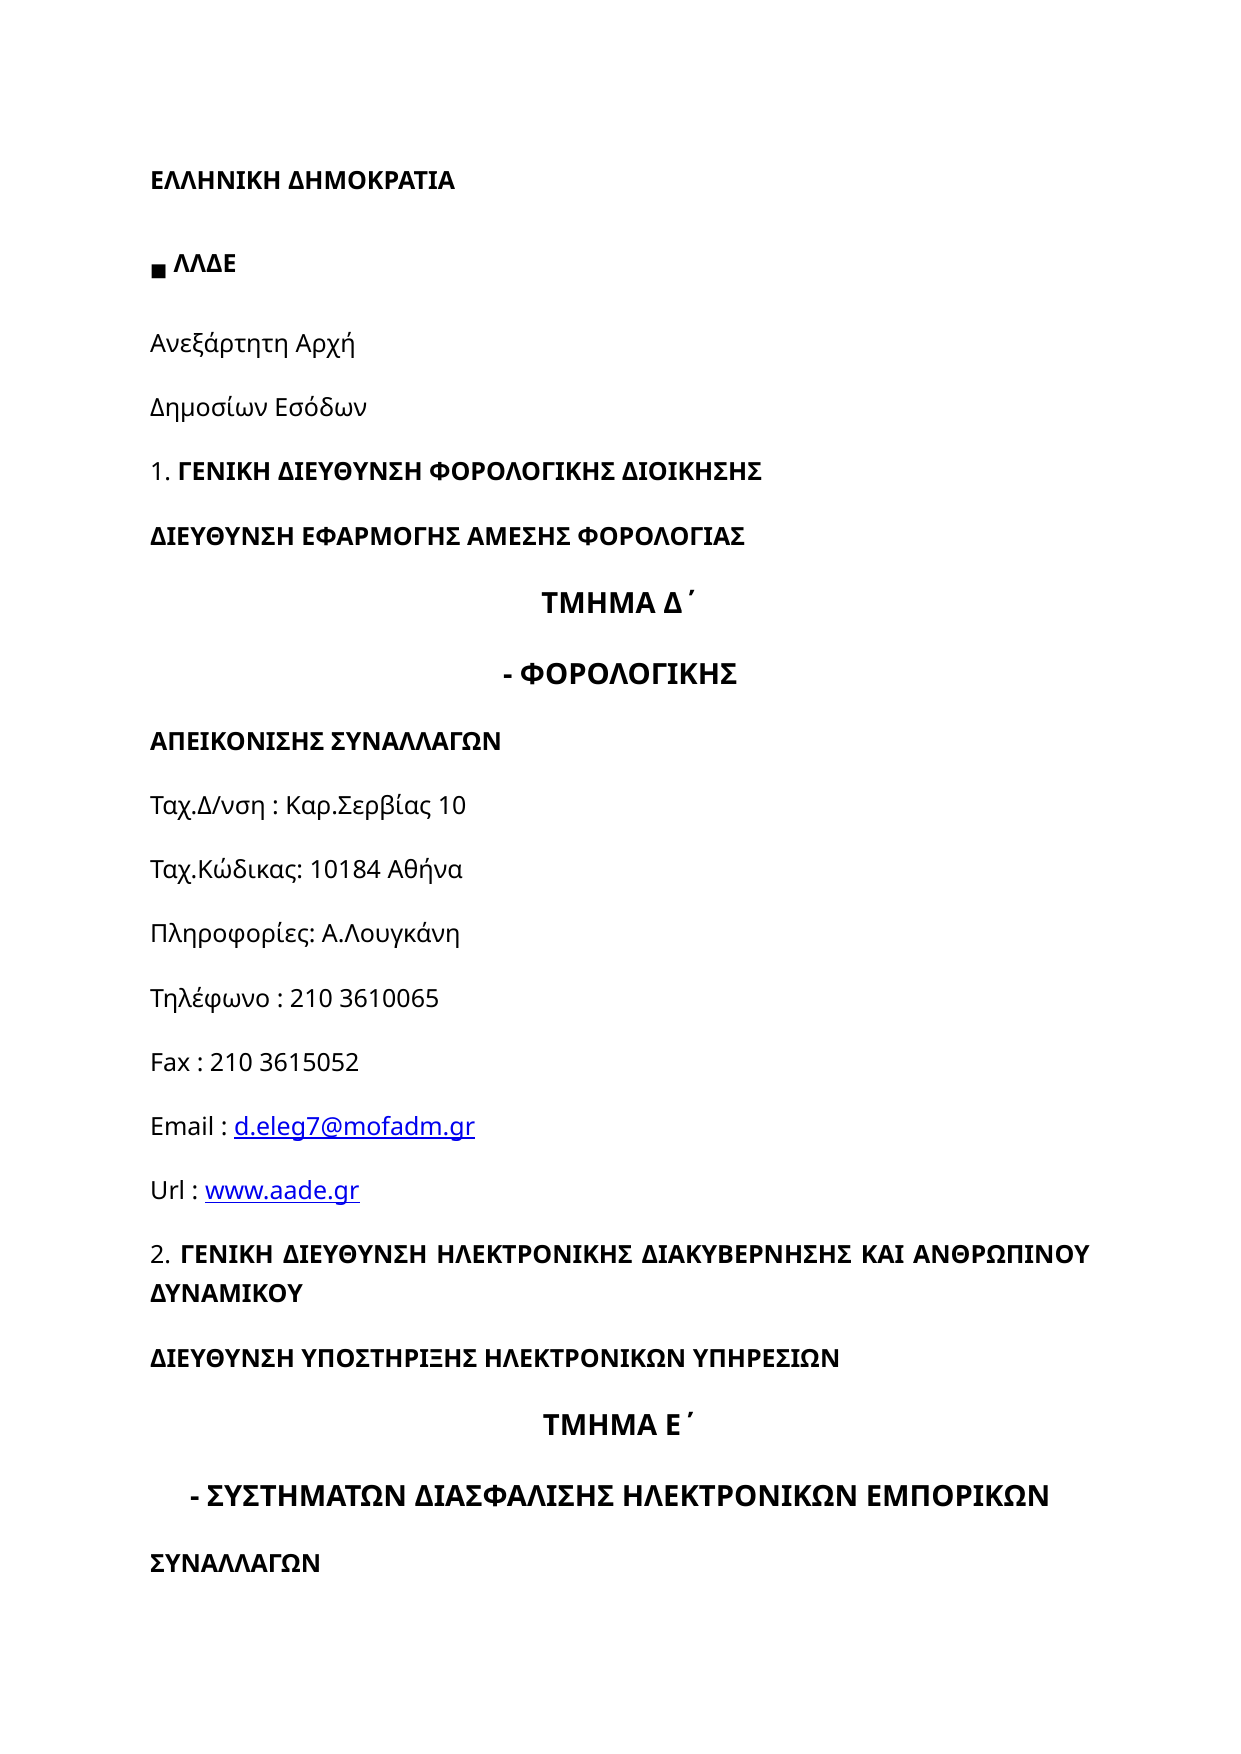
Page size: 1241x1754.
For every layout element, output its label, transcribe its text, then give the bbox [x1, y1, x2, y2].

text Ταχ.Δ/νση : Καρ.Σερβίας 10 [150, 788, 1090, 822]
text Ταχ.Κώδικας: 10184 Αθήνα [150, 852, 1090, 886]
text ΣΥΝΑΛΛΑΓΩΝ [150, 1546, 1090, 1580]
text Πληροφορίες: Α.Λουγκάνη [150, 916, 1090, 950]
text Url : www.aade.gr [150, 1173, 1090, 1207]
subtitle ΤΜΗΜΑ Δ΄ [150, 582, 1090, 622]
text 1. ΓΕΝΙΚΗ ΔΙΕΥΘΥΝΣΗ ΦΟΡΟΛΟΓΙΚΗΣ ΔΙΟΙΚΗΣΗΣ [150, 454, 1090, 488]
title ■ ΛΛΔΕ [150, 239, 1090, 282]
text Δημοσίων Εσόδων [150, 390, 1090, 424]
text Ανεξάρτητη Αρχή [150, 326, 1090, 360]
text Fax : 210 3615052 [150, 1044, 1090, 1078]
text 2. ΓΕΝΙΚΗ ΔΙΕΥΘΥΝΣΗ ΗΛΕΚΤΡΟΝΙΚΗΣ ΔΙΑΚΥΒΕΡΝΗΣΗΣ ΚΑΙ ΑΝΘΡΩΠΙΝΟΥ ΔΥΝΑΜΙΚΟΥ [150, 1237, 1090, 1310]
text ΔΙΕΥΘΥΝΣΗ ΕΦΑΡΜΟΓΗΣ ΑΜΕΣΗΣ ΦΟΡΟΛΟΓΙΑΣ [150, 518, 1090, 552]
text ΔΙΕΥΘΥΝΣΗ ΥΠΟΣΤΗΡΙΞΗΣ ΗΛΕΚΤΡΟΝΙΚΩΝ ΥΠΗΡΕΣΙΩΝ [150, 1340, 1090, 1374]
subtitle - ΦΟΡΟΛΟΓΙΚΗΣ [150, 653, 1090, 693]
subtitle ΤΜΗΜΑ Ε΄ [150, 1404, 1090, 1444]
text Τηλέφωνο : 210 3610065 [150, 980, 1090, 1014]
text Email : d.eleg7@mofadm.gr [150, 1108, 1090, 1143]
title ΕΛΛΗΝΙΚΗ ΔΗΜΟΚΡΑΤΙΑ [150, 162, 1090, 197]
text ΑΠΕΙΚΟΝΙΣΗΣ ΣΥΝΑΛΛΑΓΩΝ [150, 723, 1090, 758]
subtitle - ΣΥΣΤΗΜΑΤΩΝ ΔΙΑΣΦΑΛΙΣΗΣ ΗΛΕΚΤΡΟΝΙΚΩΝ ΕΜΠΟΡΙΚΩΝ [150, 1475, 1090, 1515]
